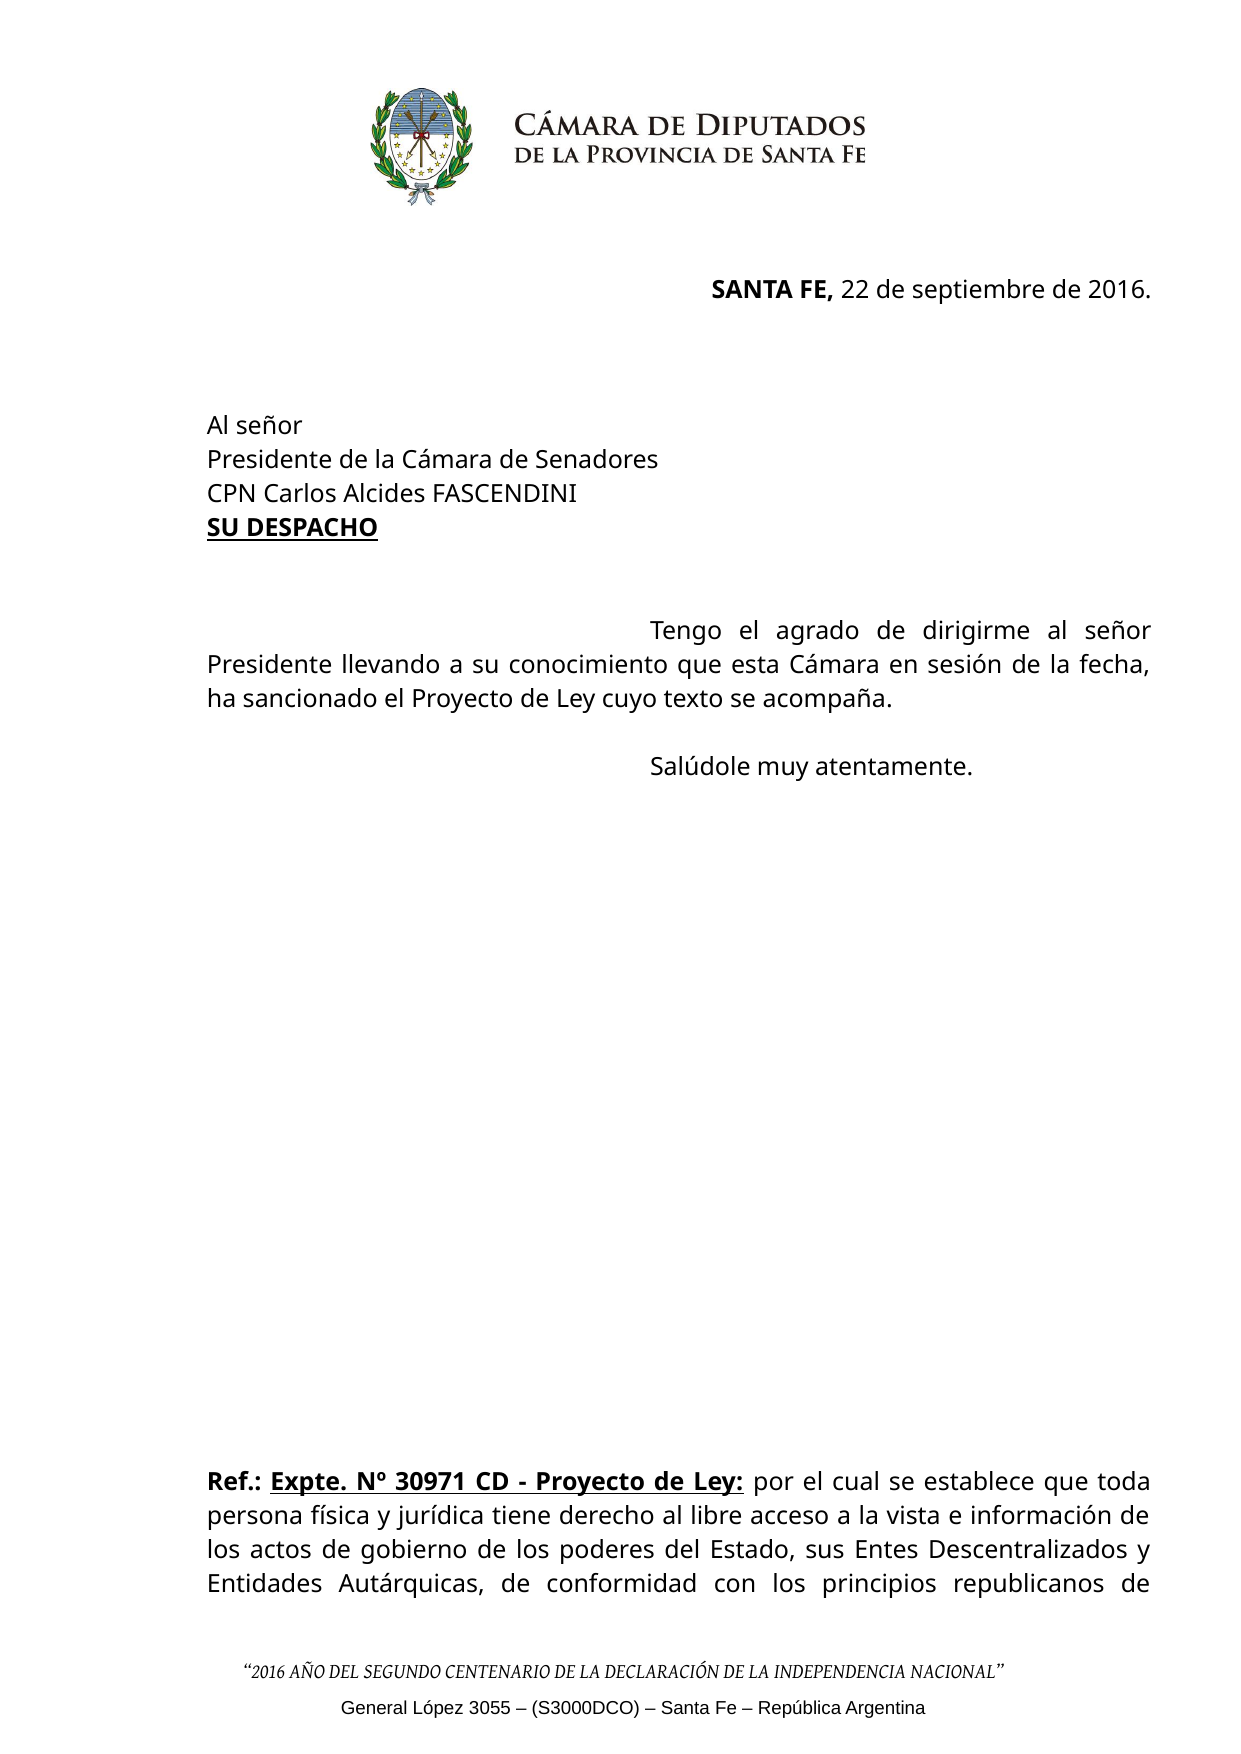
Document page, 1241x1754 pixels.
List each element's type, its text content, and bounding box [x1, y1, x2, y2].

text Ref.: Expte. Nº 30971 CD - Proyecto de Ley: por el cual se establece que toda persona física y jurídica tiene derecho al libre acceso a la vista e información de los actos de gobierno de los poderes del Estado, sus Entes Descentralizados y Entidades Autárquicas, de conformidad con los principios republicanos de [207, 1464, 1152, 1600]
text Tengo el agrado de dirigirme al señor Presidente llevando a su conocimiento que esta Cámara en sesión de la fecha, ha sancionado el Proyecto de Ley cuyo texto se acompaña. [207, 612, 1152, 714]
text Salúdole muy atentamente. [207, 748, 1152, 783]
text CPN Carlos Alcides FASCENDINI [207, 476, 1152, 510]
text Presidente de la Cámara de Senadores [207, 442, 1152, 476]
picture [370, 88, 866, 210]
text SU DESPACHO [207, 510, 1152, 544]
text Al señor [207, 408, 1152, 442]
text SANTA FE, 22 de septiembre de 2016. [207, 272, 1152, 306]
